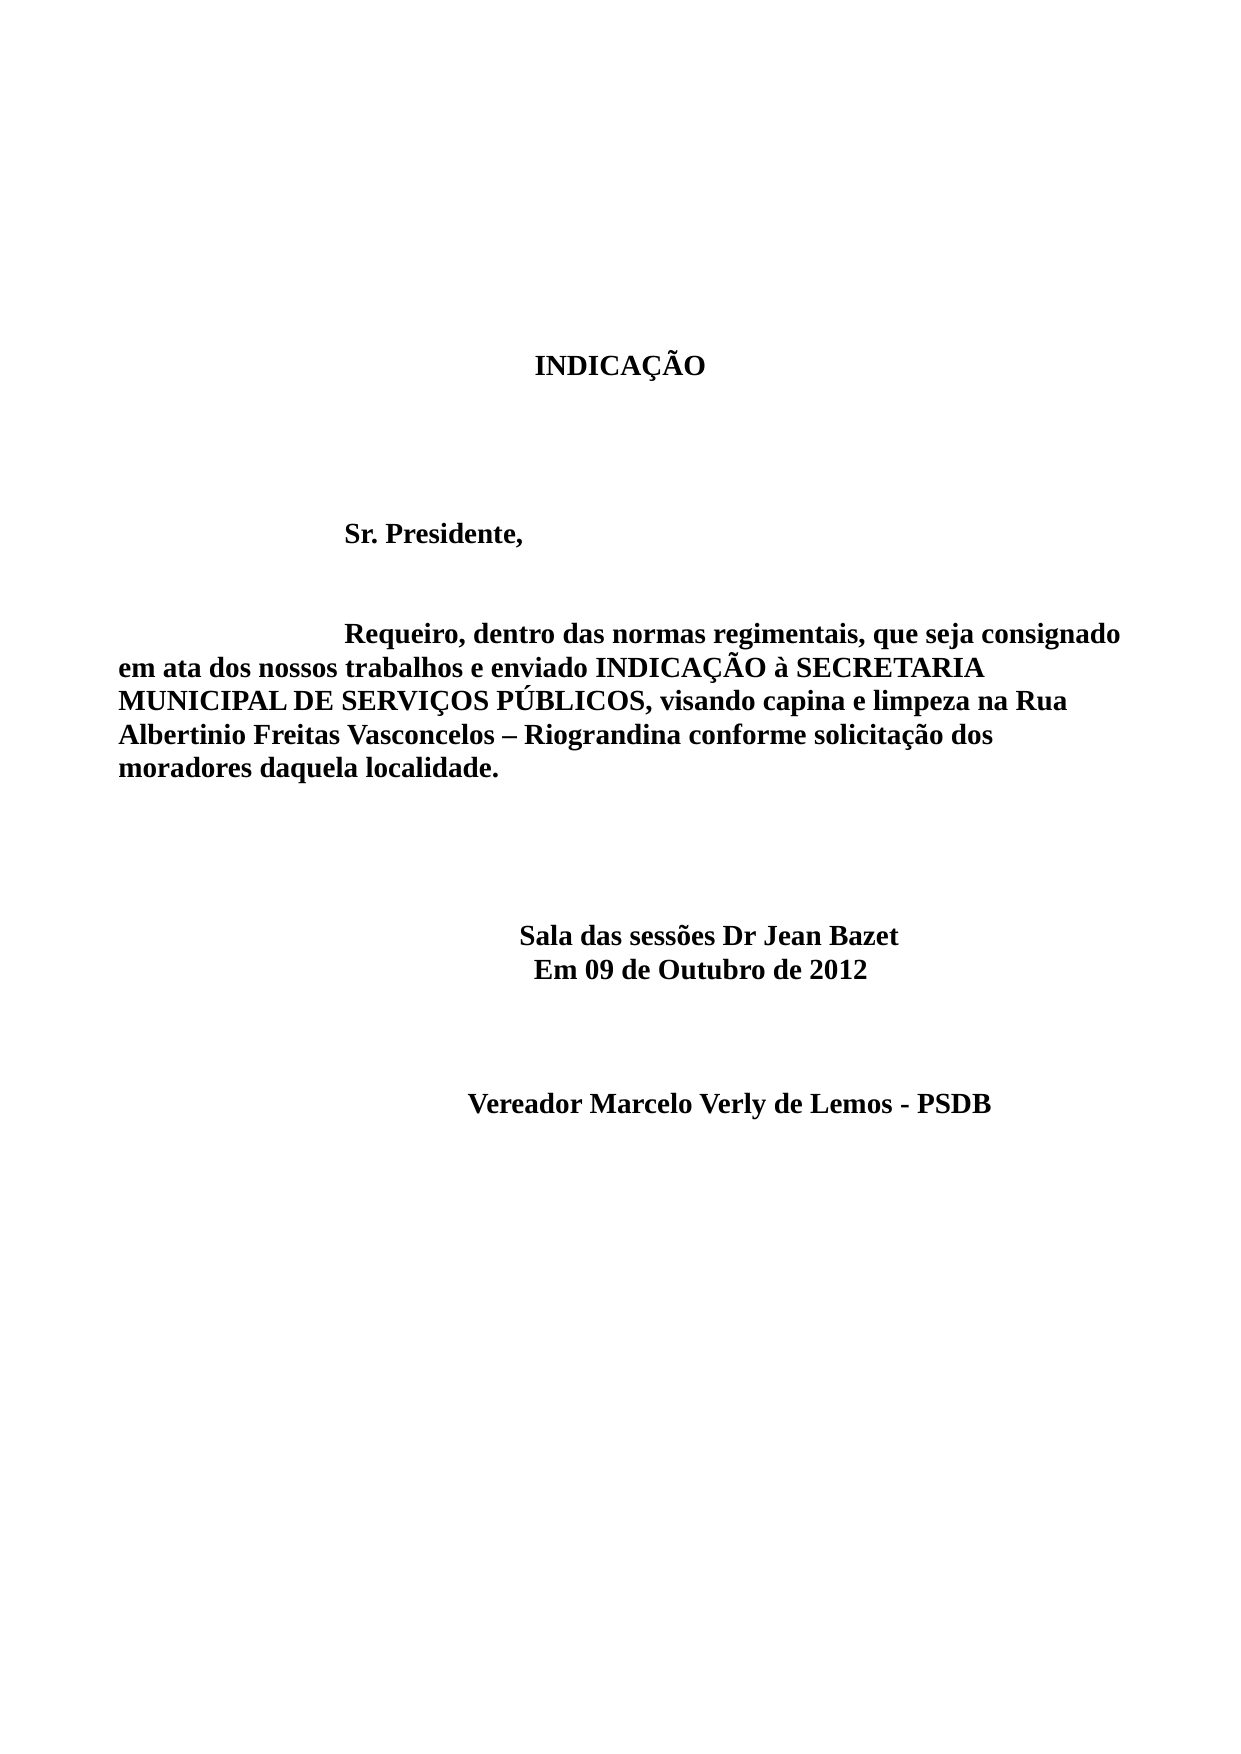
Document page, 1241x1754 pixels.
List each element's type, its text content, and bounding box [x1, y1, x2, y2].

text INDICAÇÃO [118, 348, 1122, 382]
text Requeiro, dentro das normas regimentais, que seja consignado em ata dos nossos trabalhos e enviado INDICAÇÃO à SECRETARIA MUNICIPAL DE SERVIÇOS PÚBLICOS, visando capina e limpeza na Rua Albertinio Freitas Vasconcelos – Riograndina conforme solicitação dos moradores daquela localidade. [118, 616, 1122, 784]
text Sala das sessões Dr Jean Bazet [118, 918, 1122, 952]
text Sr. Presidente, [118, 516, 1122, 549]
text Vereador Marcelo Verly de Lemos - PSDB [118, 1086, 1122, 1119]
text Em 09 de Outubro de 2012 [118, 952, 1122, 985]
